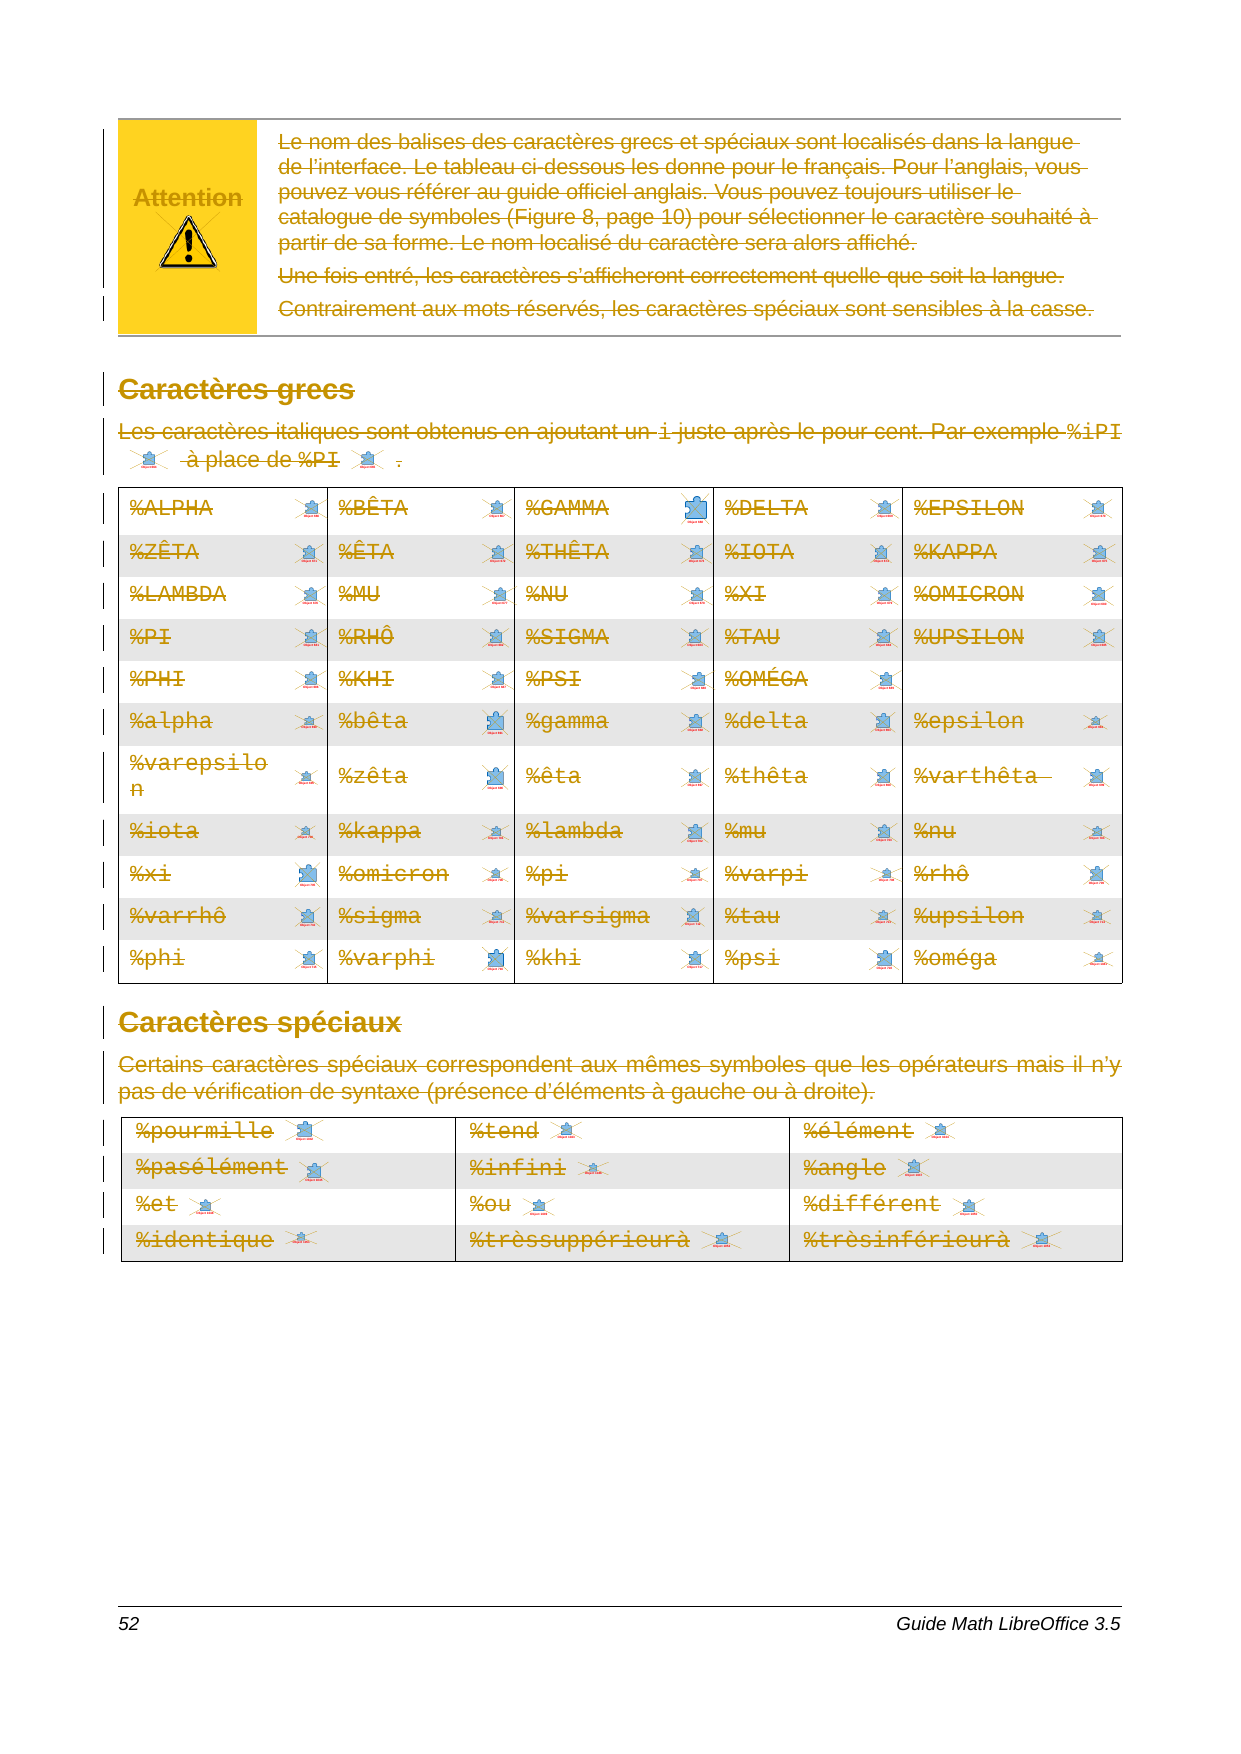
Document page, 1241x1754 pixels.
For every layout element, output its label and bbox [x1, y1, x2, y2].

picture [155, 213, 186, 270]
picture [189, 213, 220, 270]
picture [157, 243, 219, 272]
picture [156, 211, 219, 240]
